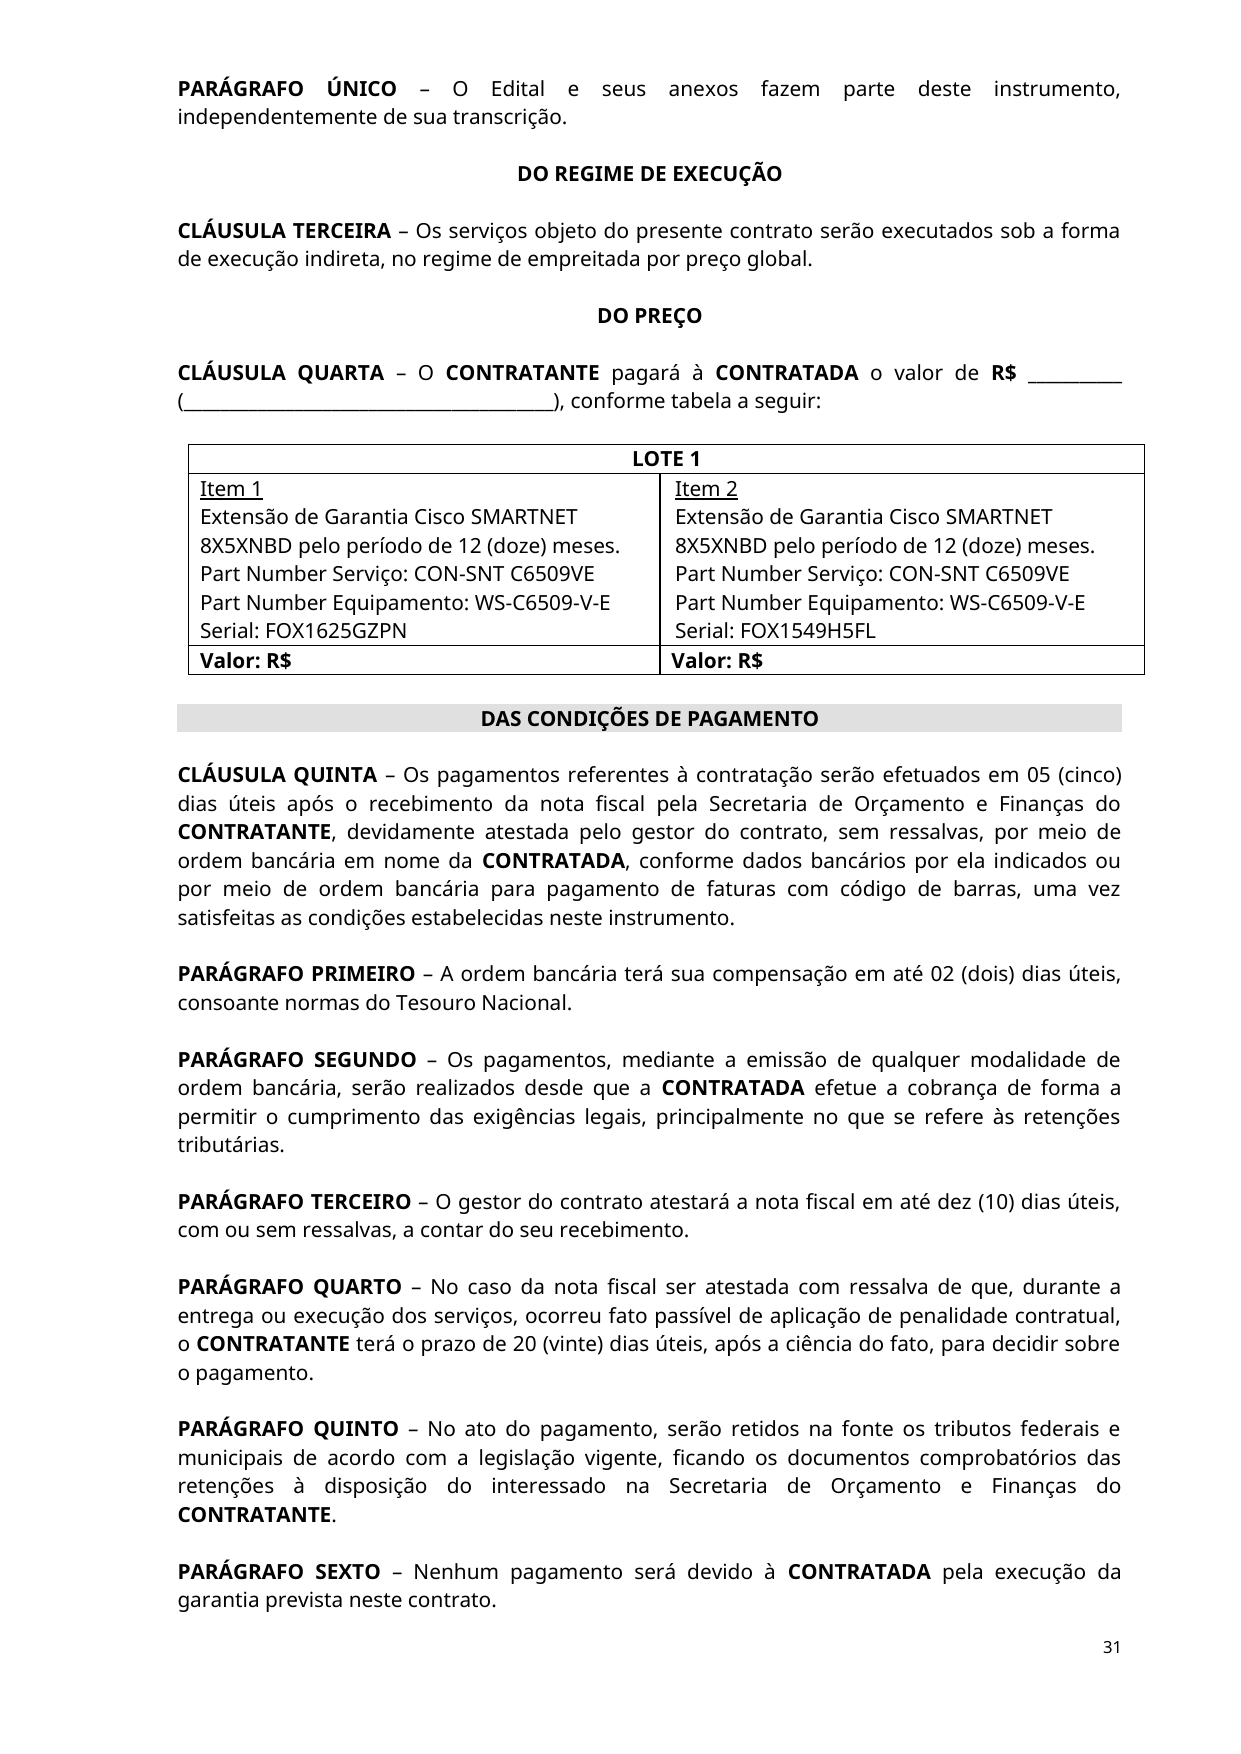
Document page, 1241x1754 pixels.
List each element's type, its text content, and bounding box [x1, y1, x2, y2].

text PARÁGRAFO SEXTO – Nenhum pagamento será devido à CONTRATADA pela execução da garantia prevista neste contrato. [177, 1557, 1122, 1614]
text CLÁUSULA TERCEIRA – Os serviços objeto do presente contrato serão executados sob a forma de execução indireta, no regime de empreitada por preço global. [177, 216, 1122, 273]
table_cell Item 1 Extensão de Garantia Cisco SMARTNET 8X5XNBD pelo período de 12 (doze) meses. Part Number Serviço: CON-SNT C6509VE Part Number Equipamento: WS-C6509-V-E Serial: FOX1625GZPN [189, 474, 659, 645]
subtitle DAS CONDIÇÕES DE PAGAMENTO [177, 704, 1122, 732]
text DO PREÇO [177, 301, 1122, 330]
table_cell Valor: R$ [661, 646, 1144, 674]
text PARÁGRAFO QUINTO – No ato do pagamento, serão retidos na fonte os tributos federais e municipais de acordo com a legislação vigente, ficando os documentos comprobatórios das retenções à disposição do interessado na Secretaria de Orçamento e Finanças do CONTRATANTE. [177, 1414, 1122, 1528]
text CLÁUSULA QUARTA – O CONTRATANTE pagará à CONTRATADA o valor de R$ ___________ (________________________________________), conforme tabela a seguir: [177, 358, 1122, 415]
table_header LOTE 1 [189, 445, 1144, 473]
text PARÁGRAFO PRIMEIRO – A ordem bancária terá sua compensação em até 02 (dois) dias úteis, consoante normas do Tesouro Nacional. [177, 959, 1122, 1016]
table_cell Item 2 Extensão de Garantia Cisco SMARTNET 8X5XNBD pelo período de 12 (doze) meses. Part Number Serviço: CON-SNT C6509VE Part Number Equipamento: WS-C6509-V-E Serial: FOX1549H5FL [661, 474, 1144, 645]
text PARÁGRAFO QUARTO – No caso da nota fiscal ser atestada com ressalva de que, durante a entrega ou execução dos serviços, ocorreu fato passível de aplicação de penalidade contratual, o CONTRATANTE terá o prazo de 20 (vinte) dias úteis, após a ciência do fato, para decidir sobre o pagamento. [177, 1272, 1122, 1386]
text DO REGIME DE EXECUÇÃO [177, 159, 1122, 188]
table_cell Valor: R$ [189, 646, 659, 674]
text PARÁGRAFO TERCEIRO – O gestor do contrato atestará a nota fiscal em até dez (10) dias úteis, com ou sem ressalvas, a contar do seu recebimento. [177, 1187, 1122, 1244]
text PARÁGRAFO ÚNICO – O Edital e seus anexos fazem parte deste instrumento, independentemente de sua transcrição. [177, 74, 1122, 131]
text CLÁUSULA QUINTA – Os pagamentos referentes à contratação serão efetuados em 05 (cinco) dias úteis após o recebimento da nota fiscal pela Secretaria de Orçamento e Finanças do CONTRATANTE, devidamente atestada pelo gestor do contrato, sem ressalvas, por meio de ordem bancária em nome da CONTRATADA, conforme dados bancários por ela indicados ou por meio de ordem bancária para pagamento de faturas com código de barras, uma vez satisfeitas as condições estabelecidas neste instrumento. [177, 761, 1122, 931]
text PARÁGRAFO SEGUNDO – Os pagamentos, mediante a emissão de qualquer modalidade de ordem bancária, serão realizados desde que a CONTRATADA efetue a cobrança de forma a permitir o cumprimento das exigências legais, principalmente no que se refere às retenções tributárias. [177, 1045, 1122, 1159]
